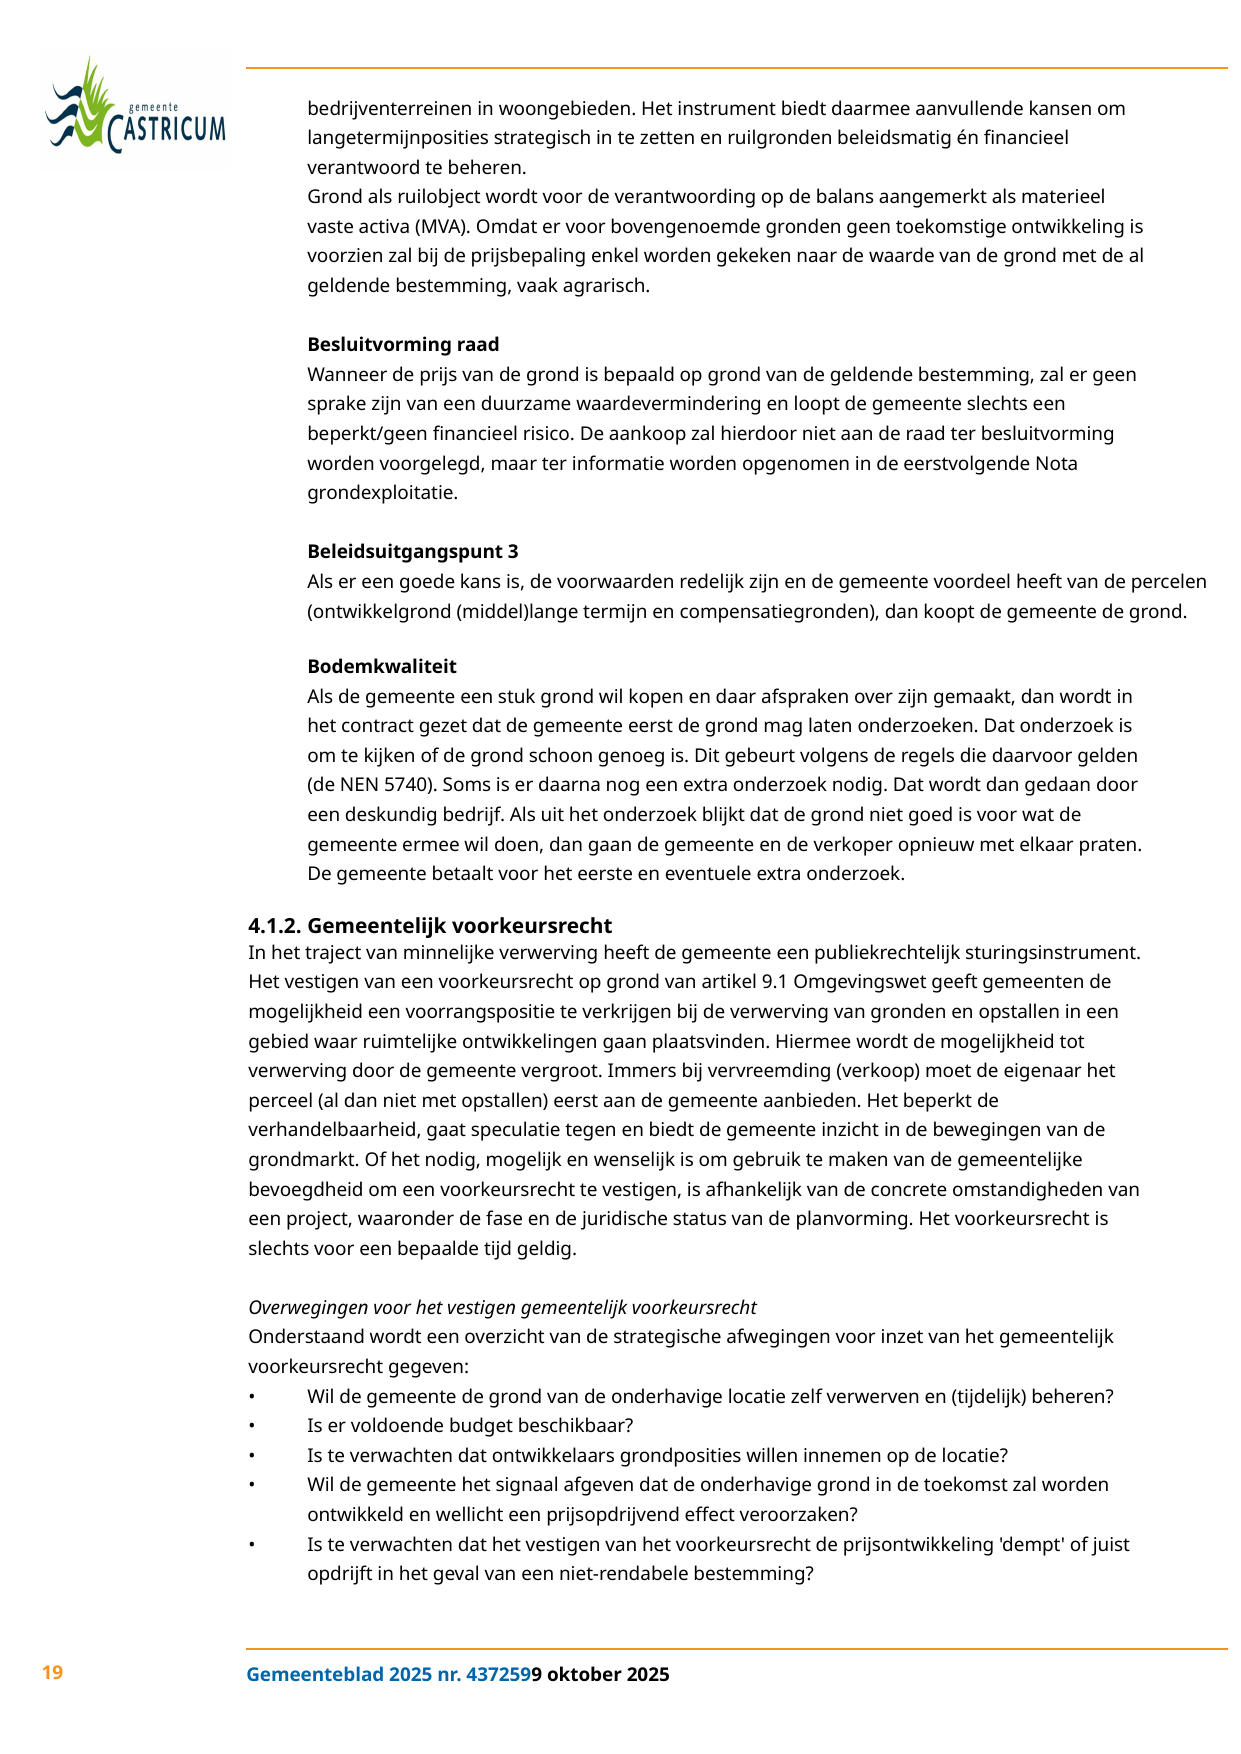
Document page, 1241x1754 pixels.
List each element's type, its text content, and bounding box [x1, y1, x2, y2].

text 4.1.2. Gemeentelijk voorkeursrecht [248, 911, 1152, 939]
table_header Beleidsuitgangspunt 3 Als er een goede kans is, de voorwaarden redelijk zijn en de gemeente voordeel heeft van de percelen (ontwikkelgrond (middel)lange termijn en compensatiegronden), dan koopt de gemeente de grond. [307, 539, 1211, 623]
list Is te verwachten dat ontwikkelaars grondposities willen innemen op de locatie? [248, 1442, 1152, 1468]
text In het traject van minnelijke verwerving heeft de gemeente een publiekrechtelijk sturingsinstrument. Het vestigen van een voorkeursrecht op grond van artikel 9.1 Omgevingswet geeft gemeenten de mogelijkheid een voorrangspositie te verkrijgen bij de verwerving van gronden en opstallen in een gebied waar ruimtelijke ontwikkelingen gaan plaatsvinden. Hiermee wordt de mogelijkheid tot verwerving door de gemeente vergroot. Immers bij vervreemding (verkoop) moet de eigenaar het perceel (al dan niet met opstallen) eerst aan de gemeente aanbieden. Het beperkt de verhandelbaarheid, gaat speculatie tegen en biedt de gemeente inzicht in de bewegingen van de grondmarkt. Of het nodig, mogelijk en wenselijk is om gebruik te maken van de gemeentelijke bevoegdheid om een voorkeursrecht te vestigen, is afhankelijk van de concrete omstandigheden van een project, waaronder de fase en de juridische status van de planvorming. Het voorkeursrecht is slechts voor een bepaalde tijd geldig. [248, 939, 1152, 1261]
list Bodemkwaliteit [248, 653, 1152, 679]
list Wil de gemeente het signaal afgeven dat de onderhavige grond in de toekomst zal worden ontwikkeld en wellicht een prijsopdrijvend effect veroorzaken? [248, 1472, 1152, 1527]
text Onderstaand wordt een overzicht van de strategische afwegingen voor inzet van het gemeentelijk voorkeursrecht gegeven: [248, 1324, 1152, 1379]
list Is te verwachten dat het vestigen van het voorkeursrecht de prijsontwikkeling 'dempt' of juist opdrijft in het geval van een niet-rendabele bestemming? [248, 1531, 1152, 1586]
picture [41, 47, 231, 172]
text Overwegingen voor het vestigen gemeentelijk voorkeursrecht [248, 1294, 1152, 1320]
list Grond als ruilobject wordt voor de verantwoording op de balans aangemerkt als materieel vaste activa (MVA). Omdat er voor bovengenoemde gronden geen toekomstige ontwikkeling is voorzien zal bij de prijsbepaling enkel worden gekeken naar de waarde van de grond met de al geldende bestemming, vaak agrarisch. [248, 183, 1152, 298]
list Wil de gemeente de grond van de onderhavige locatie zelf verwerven en (tijdelijk) beheren? [248, 1383, 1152, 1409]
list Besluitvorming raad [248, 331, 1152, 357]
list Wanneer de prijs van de grond is bepaald op grond van de geldende bestemming, zal er geen sprake zijn van een duurzame waardevermindering en loopt de gemeente slechts een beperkt/geen financieel risico. De aankoop zal hierdoor niet aan de raad ter besluitvorming worden voorgelegd, maar ter informatie worden opgenomen in de eerstvolgende Nota grondexploitatie. [248, 361, 1152, 505]
list Als de gemeente een stuk grond wil kopen en daar afspraken over zijn gemaakt, dan wordt in het contract gezet dat de gemeente eerst de grond mag laten onderzoeken. Dat onderzoek is om te kijken of de grond schoon genoeg is. Dit gebeurt volgens de regels die daarvoor gelden (de NEN 5740). Soms is er daarna nog een extra onderzoek nodig. Dat wordt dan gedaan door een deskundig bedrijf. Als uit het onderzoek blijkt dat de grond niet goed is voor wat de gemeente ermee wil doen, dan gaan de gemeente en de verkoper opnieuw met elkaar praten. De gemeente betaalt voor het eerste en eventuele extra onderzoek. [248, 683, 1152, 886]
list Is er voldoende budget beschikbaar? [248, 1412, 1152, 1438]
list bedrijventerreinen in woongebieden. Het instrument biedt daarmee aanvullende kansen om langetermijnposities strategisch in te zetten en ruilgronden beleidsmatig én financieel verantwoord te beheren. [248, 95, 1152, 180]
